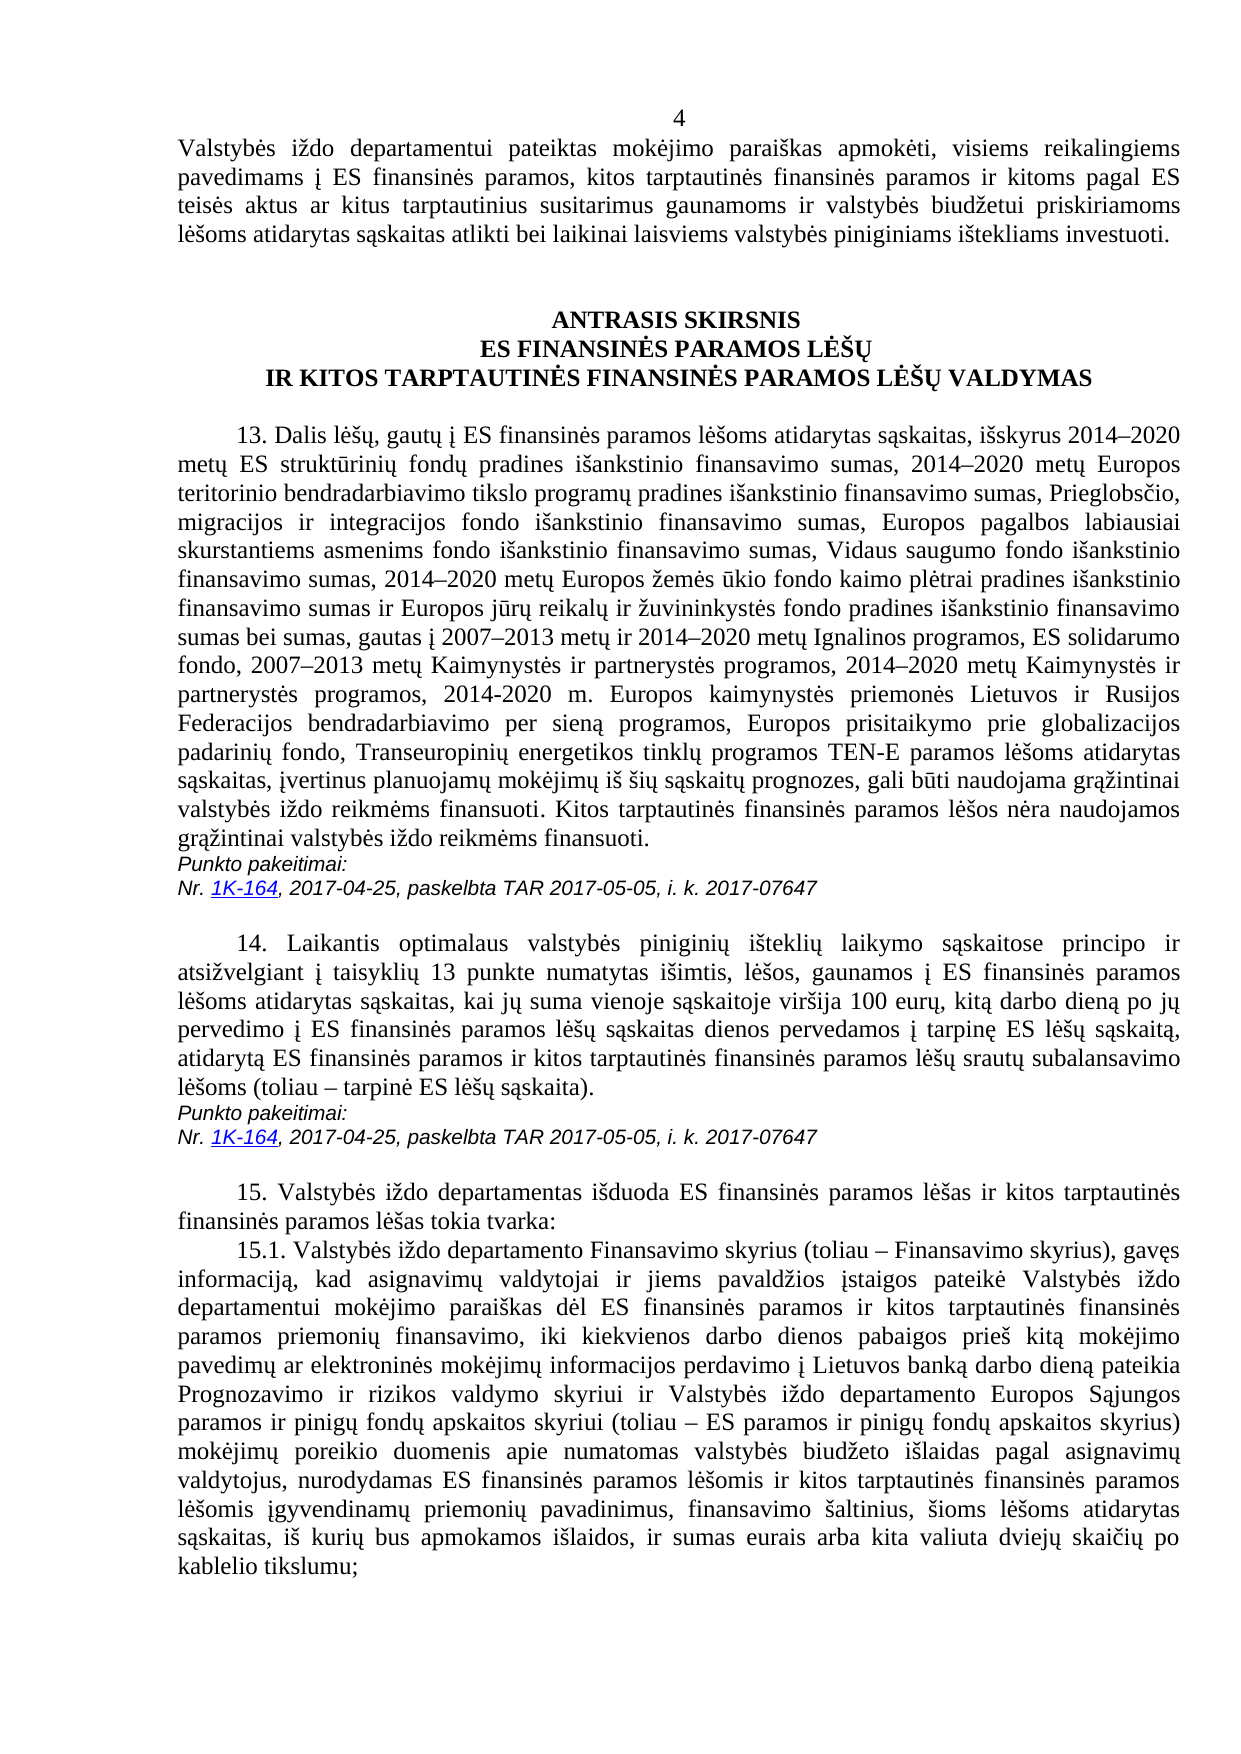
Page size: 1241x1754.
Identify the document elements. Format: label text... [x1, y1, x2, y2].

text ES FINANSINĖS PARAMOS LĖŠŲ [177, 334, 1181, 363]
text Punkto pakeitimai: [177, 852, 1181, 876]
text Punkto pakeitimai: [177, 1101, 1181, 1125]
text 14. Laikantis optimalaus valstybės piniginių išteklių laikymo sąskaitose principo ir atsižvelgiant į taisyklių 13 punkte numatytas išimtis, lėšos, gaunamos į ES finansinės paramos lėšoms atidarytas sąskaitas, kai jų suma vienoje sąskaitoje viršija 100 eurų, kitą darbo dieną po jų pervedimo į ES finansinės paramos lėšų sąskaitas dienos pervedamos į tarpinę ES lėšų sąskaitą, atidarytą ES finansinės paramos ir kitos tarptautinės finansinės paramos lėšų srautų subalansavimo lėšoms (toliau – tarpinė ES lėšų sąskaita). [177, 928, 1181, 1101]
text 15. Valstybės iždo departamentas išduoda ES finansinės paramos lėšas ir kitos tarptautinės finansinės paramos lėšas tokia tvarka: [177, 1177, 1181, 1235]
text Nr. 1K-164, 2017-04-25, paskelbta TAR 2017-05-05, i. k. 2017-07647 [177, 876, 1181, 899]
text Nr. 1K-164, 2017-04-25, paskelbta TAR 2017-05-05, i. k. 2017-07647 [177, 1125, 1181, 1149]
text ANTRASIS SKIRSNIS [177, 305, 1181, 334]
text Valstybės iždo departamentui pateiktas mokėjimo paraiškas apmokėti, visiems reikalingiems pavedimams į ES finansinės paramos, kitos tarptautinės finansinės paramos ir kitoms pagal ES teisės aktus ar kitus tarptautinius susitarimus gaunamoms ir valstybės biudžetui priskiriamoms lėšoms atidarytas sąskaitas atlikti bei laikinai laisviems valstybės piniginiams ištekliams investuoti. [177, 133, 1181, 248]
text 13. Dalis lėšų, gautų į ES finansinės paramos lėšoms atidarytas sąskaitas, išskyrus 2014–2020 metų ES struktūrinių fondų pradines išankstinio finansavimo sumas, 2014–2020 metų Europos teritorinio bendradarbiavimo tikslo programų pradines išankstinio finansavimo sumas, Prieglobsčio, migracijos ir integracijos fondo išankstinio finansavimo sumas, Europos pagalbos labiausiai skurstantiems asmenims fondo išankstinio finansavimo sumas, Vidaus saugumo fondo išankstinio finansavimo sumas, 2014–2020 metų Europos žemės ūkio fondo kaimo plėtrai pradines išankstinio finansavimo sumas ir Europos jūrų reikalų ir žuvininkystės fondo pradines išankstinio finansavimo sumas bei sumas, gautas į 2007–2013 metų ir 2014–2020 metų Ignalinos programos, ES solidarumo fondo, 2007–2013 metų Kaimynystės ir partnerystės programos, 2014–2020 metų Kaimynystės ir partnerystės programos, 2014-2020 m. Europos kaimynystės priemonės Lietuvos ir Rusijos Federacijos bendradarbiavimo per sieną programos, Europos prisitaikymo prie globalizacijos padarinių fondo, Transeuropinių energetikos tinklų programos TEN-E paramos lėšoms atidarytas sąskaitas, įvertinus planuojamų mokėjimų iš šių sąskaitų prognozes, gali būti naudojama grąžintinai valstybės iždo reikmėms finansuoti. Kitos tarptautinės finansinės paramos lėšos nėra naudojamos grąžintinai valstybės iždo reikmėms finansuoti. [177, 420, 1181, 852]
text 15.1. Valstybės iždo departamento Finansavimo skyrius (toliau – Finansavimo skyrius), gavęs informaciją, kad asignavimų valdytojai ir jiems pavaldžios įstaigos pateikė Valstybės iždo departamentui mokėjimo paraiškas dėl ES finansinės paramos ir kitos tarptautinės finansinės paramos priemonių finansavimo, iki kiekvienos darbo dienos pabaigos prieš kitą mokėjimo pavedimų ar elektroninės mokėjimų informacijos perdavimo į Lietuvos banką darbo dieną pateikia Prognozavimo ir rizikos valdymo skyriui ir Valstybės iždo departamento Europos Sąjungos paramos ir pinigų fondų apskaitos skyriui (toliau – ES paramos ir pinigų fondų apskaitos skyrius) mokėjimų poreikio duomenis apie numatomas valstybės biudžeto išlaidas pagal asignavimų valdytojus, nurodydamas ES finansinės paramos lėšomis ir kitos tarptautinės finansinės paramos lėšomis įgyvendinamų priemonių pavadinimus, finansavimo šaltinius, šioms lėšoms atidarytas sąskaitas, iš kurių bus apmokamos išlaidos, ir sumas eurais arba kita valiuta dviejų skaičių po kablelio tikslumu; [177, 1235, 1181, 1580]
text ir kitos tarptautinės finansinės paramos lėšų valdymas [177, 363, 1181, 392]
